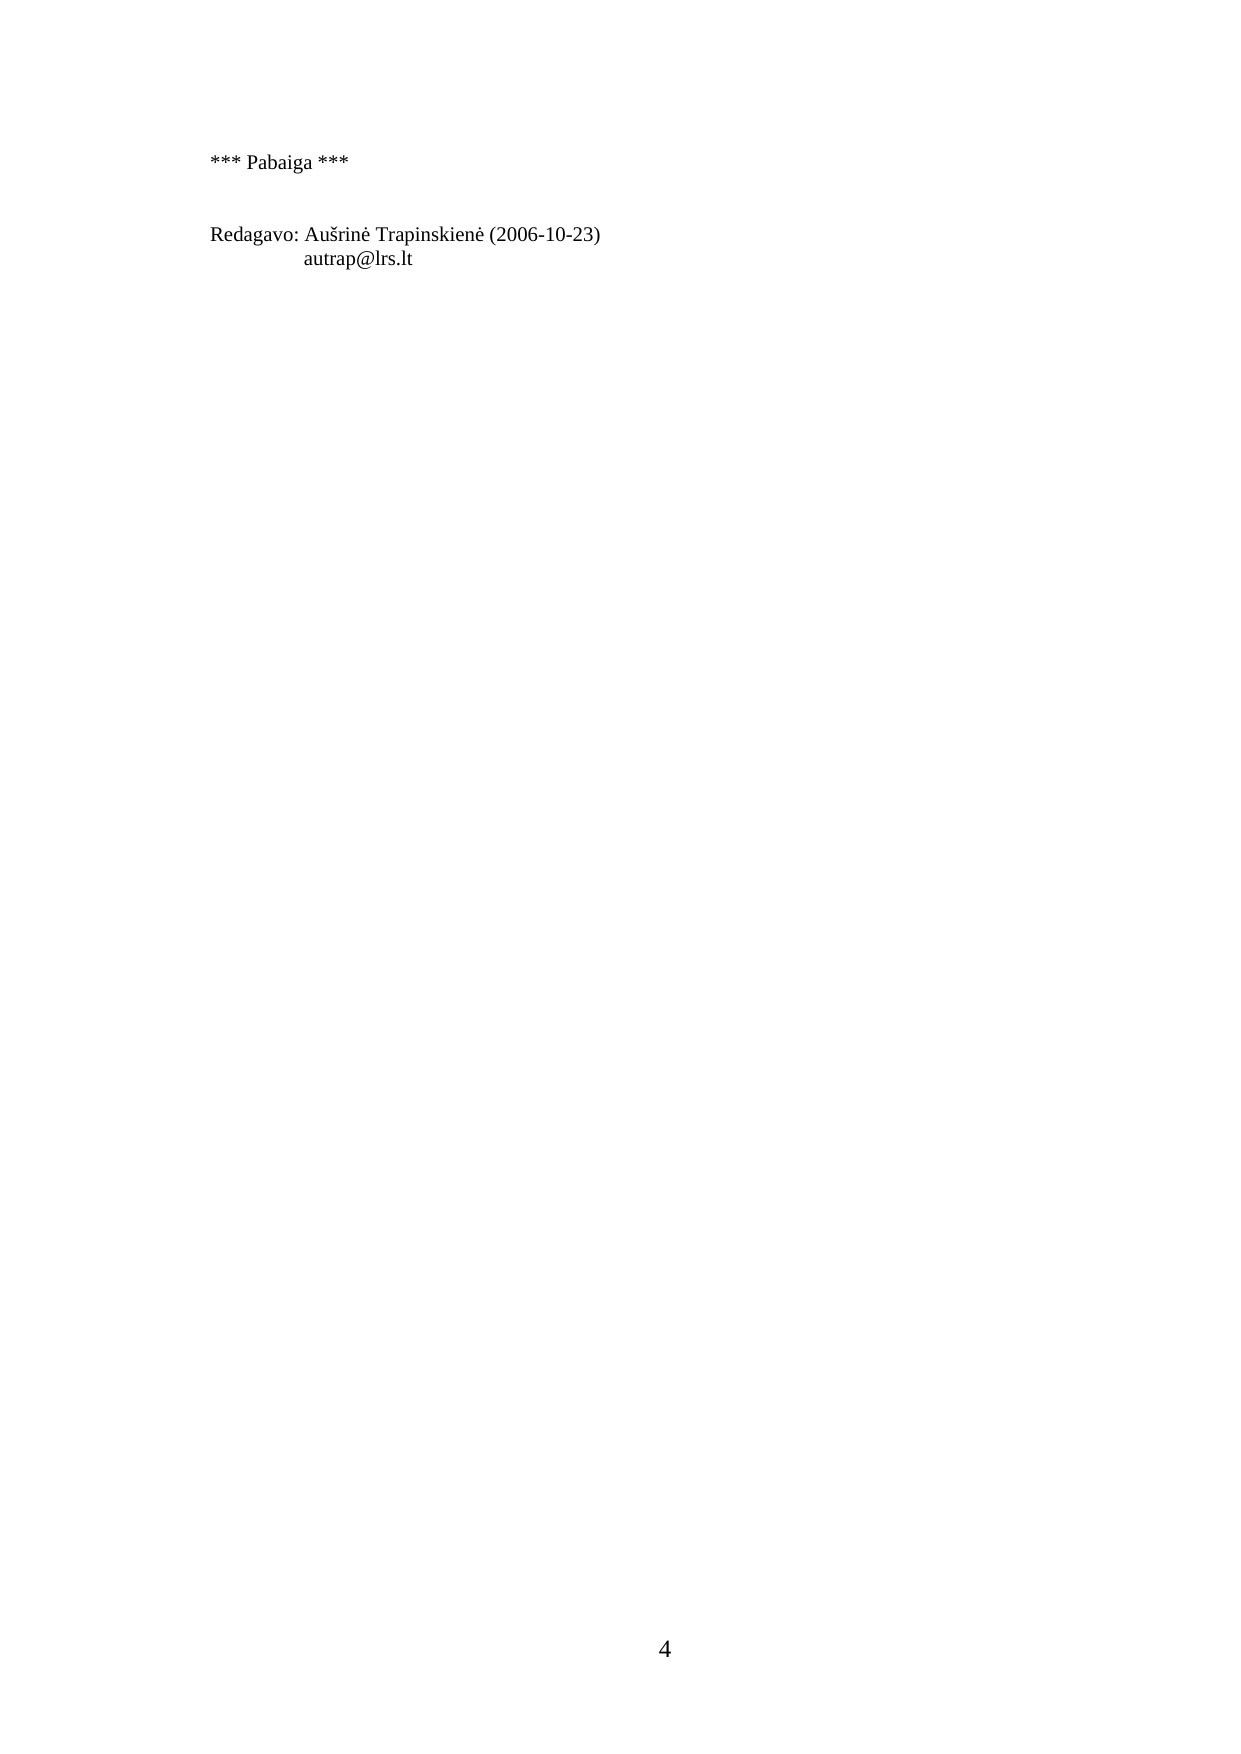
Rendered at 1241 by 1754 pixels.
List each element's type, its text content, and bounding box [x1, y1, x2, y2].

text Redagavo: Aušrinė Trapinskienė (2006-10-23) [210, 222, 1120, 246]
text *** Pabaiga *** [210, 150, 1120, 174]
text autrap@lrs.lt [210, 246, 1120, 270]
